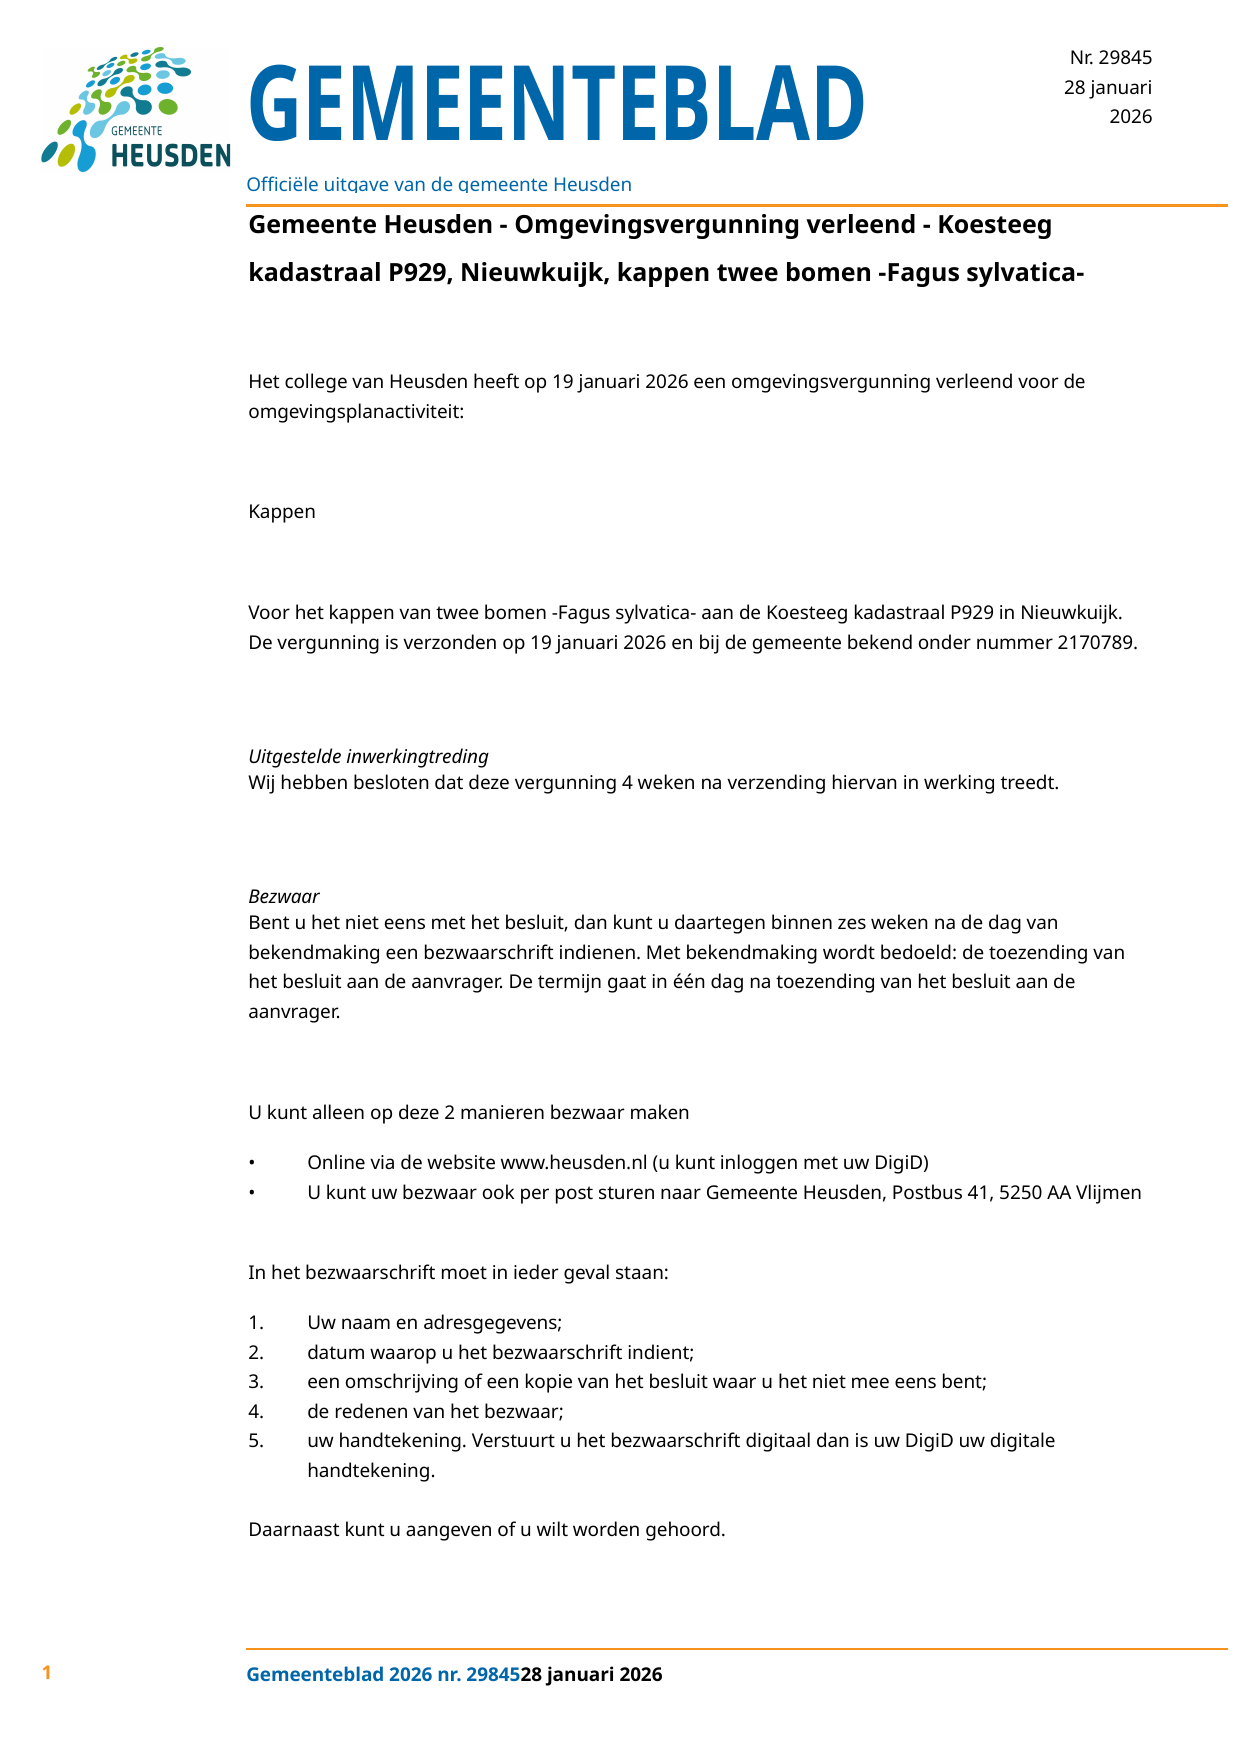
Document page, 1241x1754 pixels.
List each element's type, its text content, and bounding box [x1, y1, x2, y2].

text Kappen [248, 499, 1152, 524]
text U kunt alleen op deze 2 manieren bezwaar maken [248, 1099, 1152, 1125]
list uw handtekening. Verstuurt u het bezwaarschrift digitaal dan is uw DigiD uw digitale handtekening. [248, 1428, 1152, 1483]
text Gemeente Heusden - Omgevingsvergunning verleend - Koesteeg kadastraal P929, Nieuwkuijk, kappen twee bomen -Fagus sylvatica- [248, 207, 1152, 288]
text Bezwaar [248, 884, 1152, 909]
list een omschrijving of een kopie van het besluit waar u het niet mee eens bent; [248, 1368, 1152, 1394]
text Daarnaast kunt u aangeven of u wilt worden gehoord. [248, 1516, 1152, 1542]
list de redenen van het bezwaar; [248, 1398, 1152, 1424]
text Bent u het niet eens met het besluit, dan kunt u daartegen binnen zes weken na de dag van bekendmaking een bezwaarschrift indienen. Met bekendmaking wordt bedoeld: de toezending van het besluit aan de aanvrager. De termijn gaat in één dag na toezending van het besluit aan de aanvrager. [248, 909, 1152, 1024]
list Uw naam en adresgegevens; [248, 1309, 1152, 1335]
text Wij hebben besloten dat deze vergunning 4 weken na verzending hiervan in werking treedt. [248, 769, 1152, 795]
list Online via de website www.heusden.nl (u kunt inloggen met uw DigiD) [248, 1149, 1152, 1175]
list U kunt uw bezwaar ook per post sturen naar Gemeente Heusden, Postbus 41, 5250 AA Vlijmen [248, 1179, 1152, 1205]
list datum waarop u het bezwaarschrift indient; [248, 1339, 1152, 1365]
text Voor het kappen van twee bomen -Fagus sylvatica- aan de Koesteeg kadastraal P929 in Nieuwkuijk. De vergunning is verzonden op 19 januari 2026 en bij de gemeente bekend onder nummer 2170789. [248, 599, 1152, 655]
text Het college van Heusden heeft op 19 januari 2026 een omgevingsvergunning verleend voor de omgevingsplanactiviteit: [248, 368, 1152, 424]
picture [41, 47, 231, 172]
text In het bezwaarschrift moet in ieder geval staan: [248, 1259, 1152, 1285]
text Uitgestelde inwerkingtreding [248, 743, 1152, 769]
